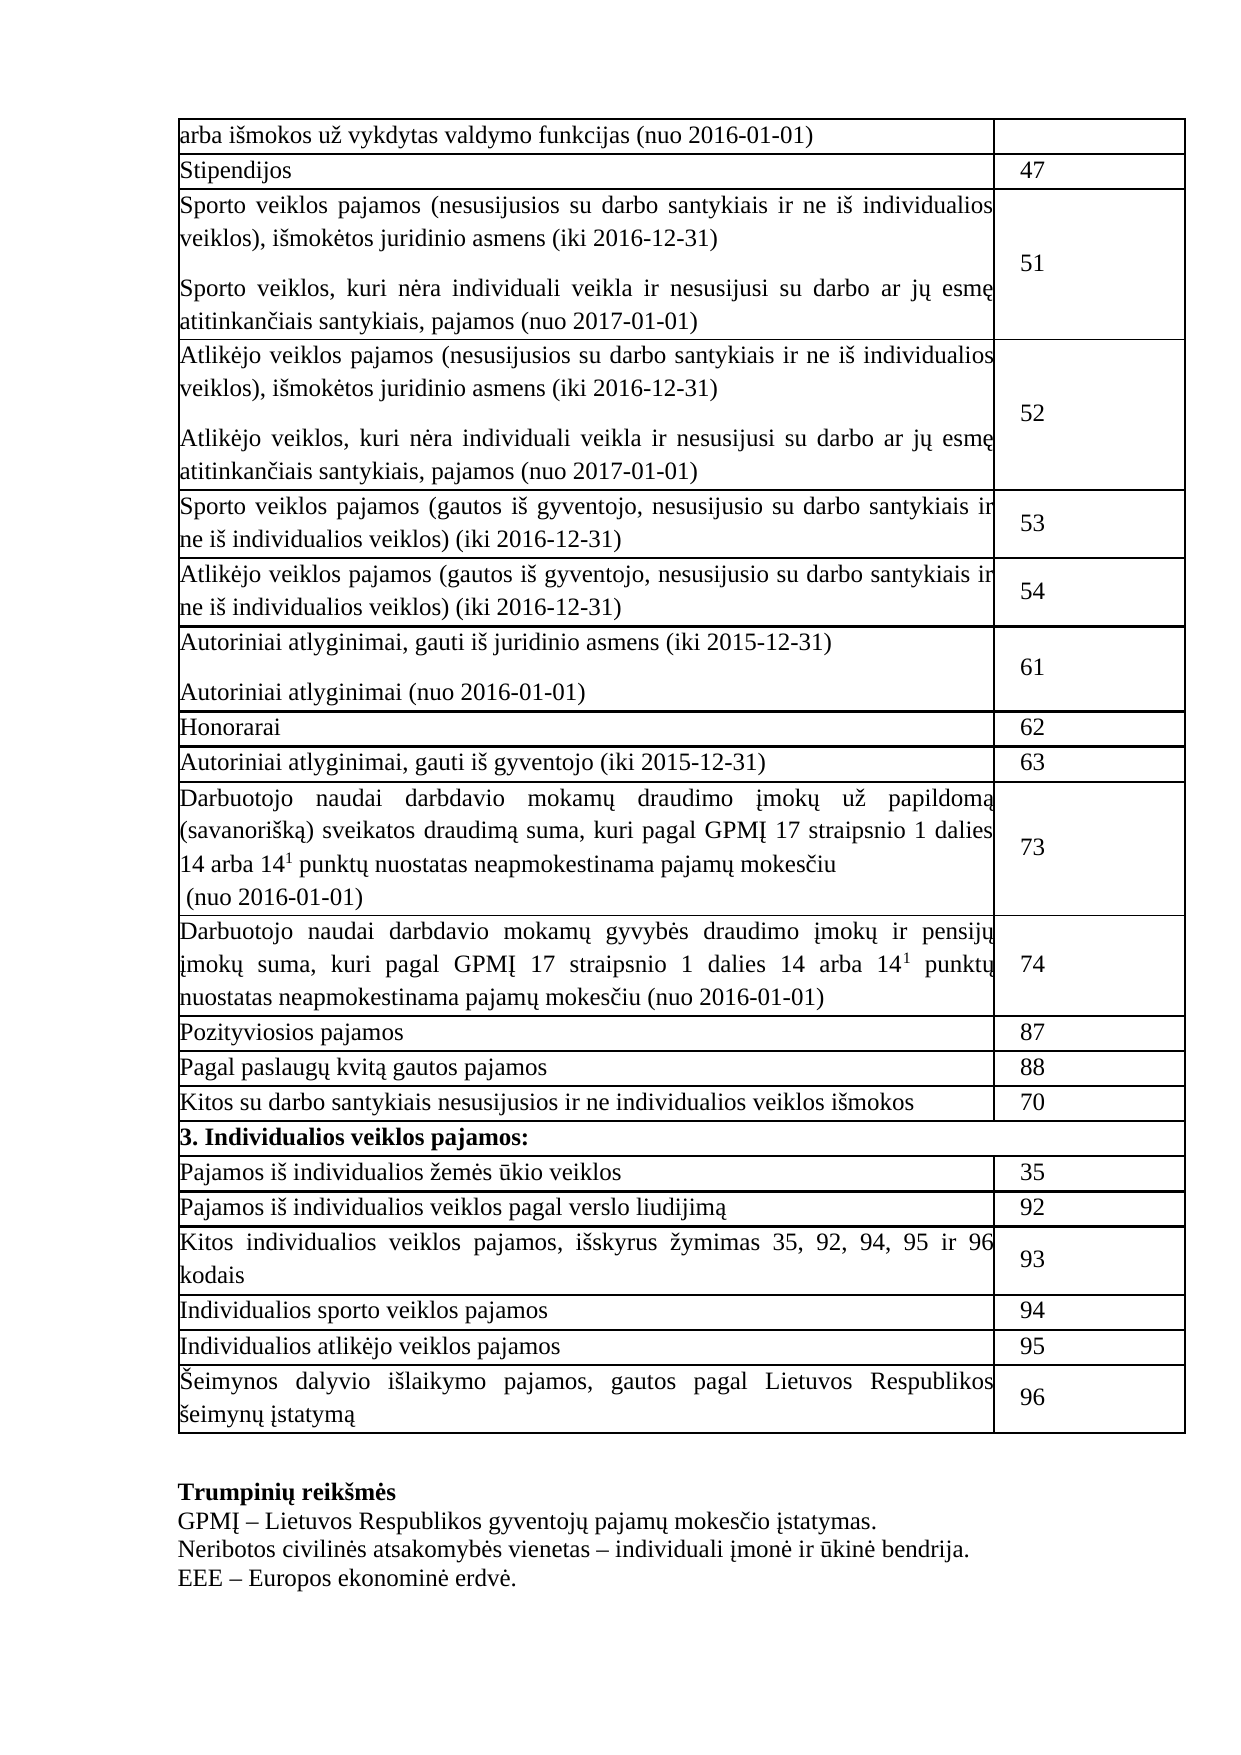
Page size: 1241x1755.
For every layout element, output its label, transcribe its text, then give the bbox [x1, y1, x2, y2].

text Trumpinių reikšmės [177, 1477, 1181, 1506]
table_cell Pozityviosios pajamos [180, 1017, 993, 1050]
table_cell 87 [995, 1017, 1184, 1050]
table_cell Autoriniai atlyginimai, gauti iš juridinio asmens (iki 2015-12-31) Autoriniai atlyginimai (nuo 2016-01-01) [180, 628, 993, 710]
table_cell 54 [995, 559, 1184, 625]
text Neribotos civilinės atsakomybės vienetas – individuali įmonė ir ūkinė bendrija. [177, 1534, 1181, 1563]
table_cell 93 [995, 1228, 1184, 1293]
table_cell 35 [995, 1157, 1184, 1190]
table_cell Atlikėjo veiklos pajamos (nesusijusios su darbo santykiais ir ne iš individualios veiklos), išmokėtos juridinio asmens (iki 2016-12-31) Atlikėjo veiklos, kuri nėra individuali veikla ir nesusijusi su darbo ar jų esmę atitinkančiais santykiais, pajamos (nuo 2017-01-01) [180, 340, 993, 489]
table_cell 92 [995, 1193, 1184, 1225]
table_cell Šeimynos dalyvio išlaikymo pajamos, gautos pagal Lietuvos Respublikos šeimynų įstatymą [180, 1366, 993, 1432]
table_cell 73 [995, 783, 1184, 915]
table_cell Sporto veiklos pajamos (gautos iš gyventojo, nesusijusio su darbo santykiais ir ne iš individualios veiklos) (iki 2016-12-31) [180, 491, 993, 557]
text EEE – Europos ekonominė erdvė. [177, 1563, 1181, 1592]
table_cell 47 [995, 155, 1184, 188]
table_cell Darbuotojo naudai darbdavio mokamų draudimo įmokų už papildomą (savanorišką) sveikatos draudimą suma, kuri pagal GPMĮ 17 straipsnio 1 dalies 14 arba 141 punktų nuostatas neapmokestinama pajamų mokesčiu (nuo 2016-01-01) [180, 783, 993, 915]
table_cell 74 [995, 916, 1184, 1015]
table_cell 95 [995, 1331, 1184, 1364]
table_cell 70 [995, 1087, 1184, 1120]
table_cell arba išmokos už vykdytas valdymo funkcijas (nuo 2016-01-01) [180, 120, 993, 153]
table_cell Kitos su darbo santykiais nesusijusios ir ne individualios veiklos išmokos [180, 1087, 993, 1120]
table_cell Kitos individualios veiklos pajamos, išskyrus žymimas 35, 92, 94, 95 ir 96 kodais [180, 1228, 993, 1293]
table_cell 53 [995, 491, 1184, 557]
table_cell 3. Individualios veiklos pajamos: [180, 1122, 994, 1155]
table_cell 88 [995, 1052, 1184, 1085]
table_cell 62 [995, 713, 1184, 745]
table_cell 94 [995, 1296, 1184, 1329]
table_cell [994, 1122, 1184, 1155]
table_cell 61 [995, 628, 1184, 710]
table_cell Autoriniai atlyginimai, gauti iš gyventojo (iki 2015-12-31) [180, 748, 993, 781]
table_cell Honorarai [180, 713, 993, 745]
table_cell Individualios sporto veiklos pajamos [180, 1296, 993, 1329]
table_cell Pajamos iš individualios žemės ūkio veiklos [180, 1157, 993, 1190]
table_cell Pajamos iš individualios veiklos pagal verslo liudijimą [180, 1193, 993, 1225]
table_cell Individualios atlikėjo veiklos pajamos [180, 1331, 993, 1364]
table_cell Atlikėjo veiklos pajamos (gautos iš gyventojo, nesusijusio su darbo santykiais ir ne iš individualios veiklos) (iki 2016-12-31) [180, 559, 993, 625]
table_cell Pagal paslaugų kvitą gautos pajamos [180, 1052, 993, 1085]
table_cell [995, 120, 1184, 153]
table_cell 63 [995, 748, 1184, 781]
table_cell 52 [995, 340, 1184, 489]
table_cell Stipendijos [180, 155, 993, 188]
table_cell 51 [995, 190, 1184, 339]
table_cell 96 [995, 1366, 1184, 1432]
table_cell Sporto veiklos pajamos (nesusijusios su darbo santykiais ir ne iš individualios veiklos), išmokėtos juridinio asmens (iki 2016-12-31) Sporto veiklos, kuri nėra individuali veikla ir nesusijusi su darbo ar jų esmę atitinkančiais santykiais, pajamos (nuo 2017-01-01) [180, 190, 993, 339]
table_cell Darbuotojo naudai darbdavio mokamų gyvybės draudimo įmokų ir pensijų įmokų suma, kuri pagal GPMĮ 17 straipsnio 1 dalies 14 arba 141 punktų nuostatas neapmokestinama pajamų mokesčiu (nuo 2016-01-01) [180, 916, 993, 1015]
text GPMĮ – Lietuvos Respublikos gyventojų pajamų mokesčio įstatymas. [177, 1506, 1181, 1534]
